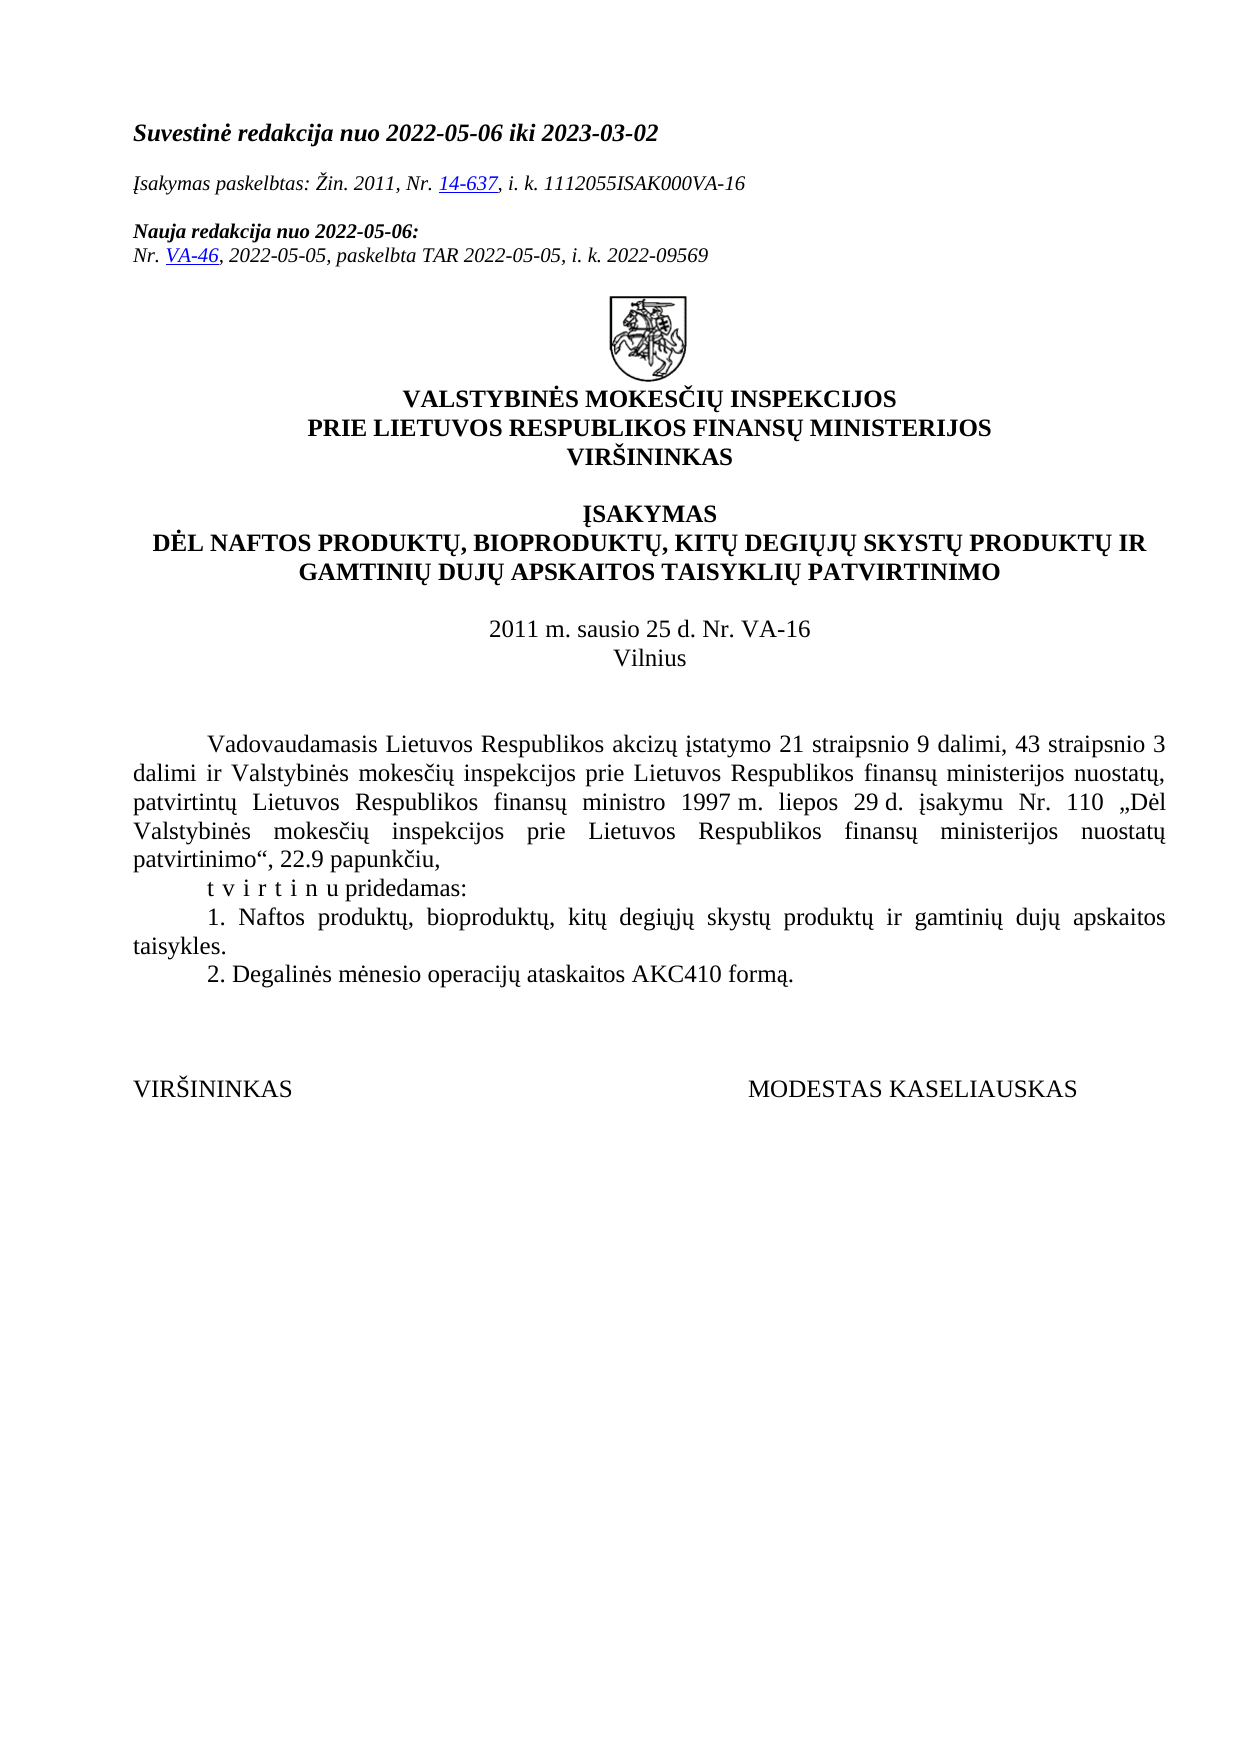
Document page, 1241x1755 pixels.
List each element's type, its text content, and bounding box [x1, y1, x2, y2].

text Įsakymas paskelbtas: Žin. 2011, Nr. 14-637, i. k. 1112055ISAK000VA-16 [133, 171, 1167, 195]
text PRIE LIETUVOS RESPUBLIKOS FINANSŲ MINISTERIJOS [133, 413, 1167, 442]
text Viršininkas Modestas Kaseliauskas [133, 1074, 1167, 1103]
text Suvestinė redakcija nuo 2022-05-06 iki 2023-03-02 [133, 118, 1167, 147]
text DĖL NAFTOS PRODUKTŲ, BIOPRODUKTŲ, KITŲ DEGIŲJŲ SKYSTŲ PRODUKTŲ IR GAMTINIŲ DUJŲ APSKAITOS TAISYKLIŲ PATVIRTINIMO [133, 528, 1167, 586]
text tvirtinu pridedamas: [133, 873, 1167, 902]
text Vilnius [133, 643, 1167, 672]
text Vadovaudamasis Lietuvos Respublikos akcizų įstatymo 21 straipsnio 9 dalimi, 43 straipsnio 3 dalimi ir Valstybinės mokesčių inspekcijos prie Lietuvos Respublikos finansų ministerijos nuostatų, patvirtintų Lietuvos Respublikos finansų ministro 1997 m. liepos 29 d. įsakymu Nr. 110 „Dėl Valstybinės mokesčių inspekcijos prie Lietuvos Respublikos finansų ministerijos nuostatų patvirtinimo“, 22.9 papunkčiu, [133, 729, 1167, 873]
text 2011 m. sausio 25 d. Nr. VA-16 [133, 614, 1167, 643]
text VIRŠININKAS [133, 442, 1167, 471]
text 2. Degalinės mėnesio operacijų ataskaitos AKC410 formą. [133, 959, 1167, 988]
text Nr. VA-46, 2022-05-05, paskelbta TAR 2022-05-05, i. k. 2022-09569 [133, 243, 1167, 267]
text VALSTYBINĖS MOKESČIŲ INSPEKCIJOS [133, 384, 1167, 413]
text Nauja redakcija nuo 2022-05-06: [133, 219, 1167, 243]
text 1. Naftos produktų, bioproduktų, kitų degiųjų skystų produktų ir gamtinių dujų apskaitos taisykles. [133, 902, 1167, 959]
text ĮSAKYMAS [133, 499, 1167, 528]
